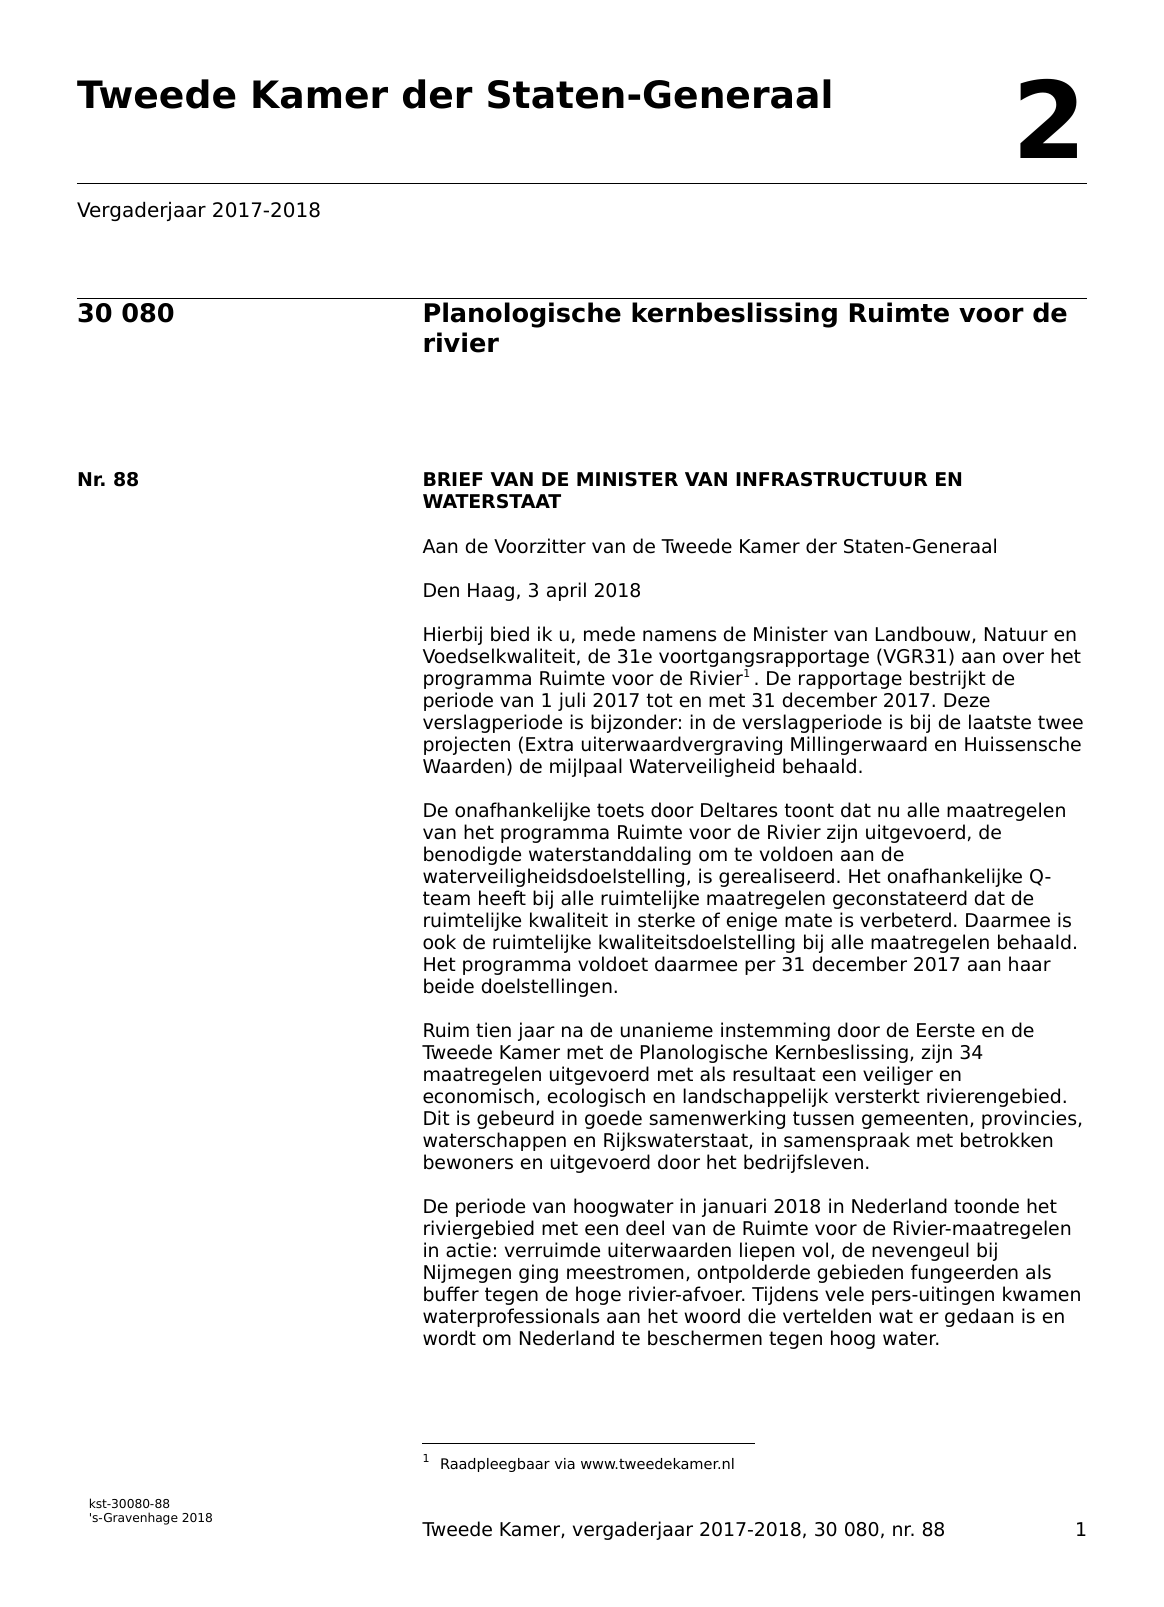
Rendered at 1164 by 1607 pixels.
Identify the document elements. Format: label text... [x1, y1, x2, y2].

text Hierbij bied ik u, mede namens de Minister van Landbouw, Natuur en Voedselkwaliteit, de 31e voortgangsrapportage (VGR31) aan over het programma Ruimte voor de Rivier. De rapportage bestrijkt de periode van 1 juli 2017 tot en met 31 december 2017. Deze verslagperiode is bijzonder: in de verslagperiode is bij de laatste twee projecten (Extra uiterwaardvergraving Millingerwaard en Huissensche Waarden) de mijlpaal Waterveiligheid behaald. [422, 624, 1087, 778]
text Aan de Voorzitter van de Tweede Kamer der Staten-Generaal [422, 536, 1087, 557]
table_header Tweede Kamer der Staten-Generaal [77, 59, 886, 183]
text Dit is gebeurd in goede samenwerking tussen gemeenten, provincies, waterschappen en Rijkswaterstaat, in samenspraak met betrokken bewoners en uitgevoerd door het bedrijfsleven. [422, 1108, 1087, 1174]
table_header 2 [886, 59, 1087, 183]
text Den Haag, 3 april 2018 [422, 580, 1087, 602]
text De periode van hoogwater in januari 2018 in Nederland toonde het riviergebied met een deel van de Ruimte voor de Rivier-maatregelen in actie: verruimde uiterwaarden liepen vol, de nevengeul bij Nijmegen ging meestromen, ontpolderde gebieden fungeerden als buffer tegen de hoge rivier-afvoer. Tijdens vele pers-uitingen kwamen waterprofessionals aan het woord die vertelden wat er gedaan is en wordt om Nederland te beschermen tegen hoog water. [422, 1196, 1087, 1350]
text 's-Gravenhage 2018 [88, 1511, 323, 1525]
text kst-30080-88 [88, 1497, 323, 1511]
table_cell Vergaderjaar 2017-2018 [77, 184, 1087, 298]
text Raadpleegbaar via www.tweedekamer.nl [422, 1452, 1087, 1474]
subtitle 30 080 Planologische kernbeslissing Ruimte voor de rivier [77, 299, 1087, 358]
text Ruim tien jaar na de unanieme instemming door de Eerste en de Tweede Kamer met de Planologische Kernbeslissing, zijn 34 maatregelen uitgevoerd met als resultaat een veiliger en economisch, ecologisch en landschappelijk versterkt rivierengebied. [422, 1020, 1087, 1108]
subtitle Nr. 88 BRIEF VAN DE MINISTER VAN INFRASTRUCTUUR EN WATERSTAAT [77, 469, 1087, 513]
text De onafhankelijke toets door Deltares toont dat nu alle maatregelen van het programma Ruimte voor de Rivier zijn uitgevoerd, de benodigde waterstanddaling om te voldoen aan de waterveiligheidsdoelstelling, is gerealiseerd. Het onafhankelijke Q-team heeft bij alle ruimtelijke maatregelen geconstateerd dat de ruimtelijke kwaliteit in sterke of enige mate is verbeterd. Daarmee is ook de ruimtelijke kwaliteitsdoelstelling bij alle maatregelen behaald. Het programma voldoet daarmee per 31 december 2017 aan haar beide doelstellingen. [422, 800, 1087, 998]
